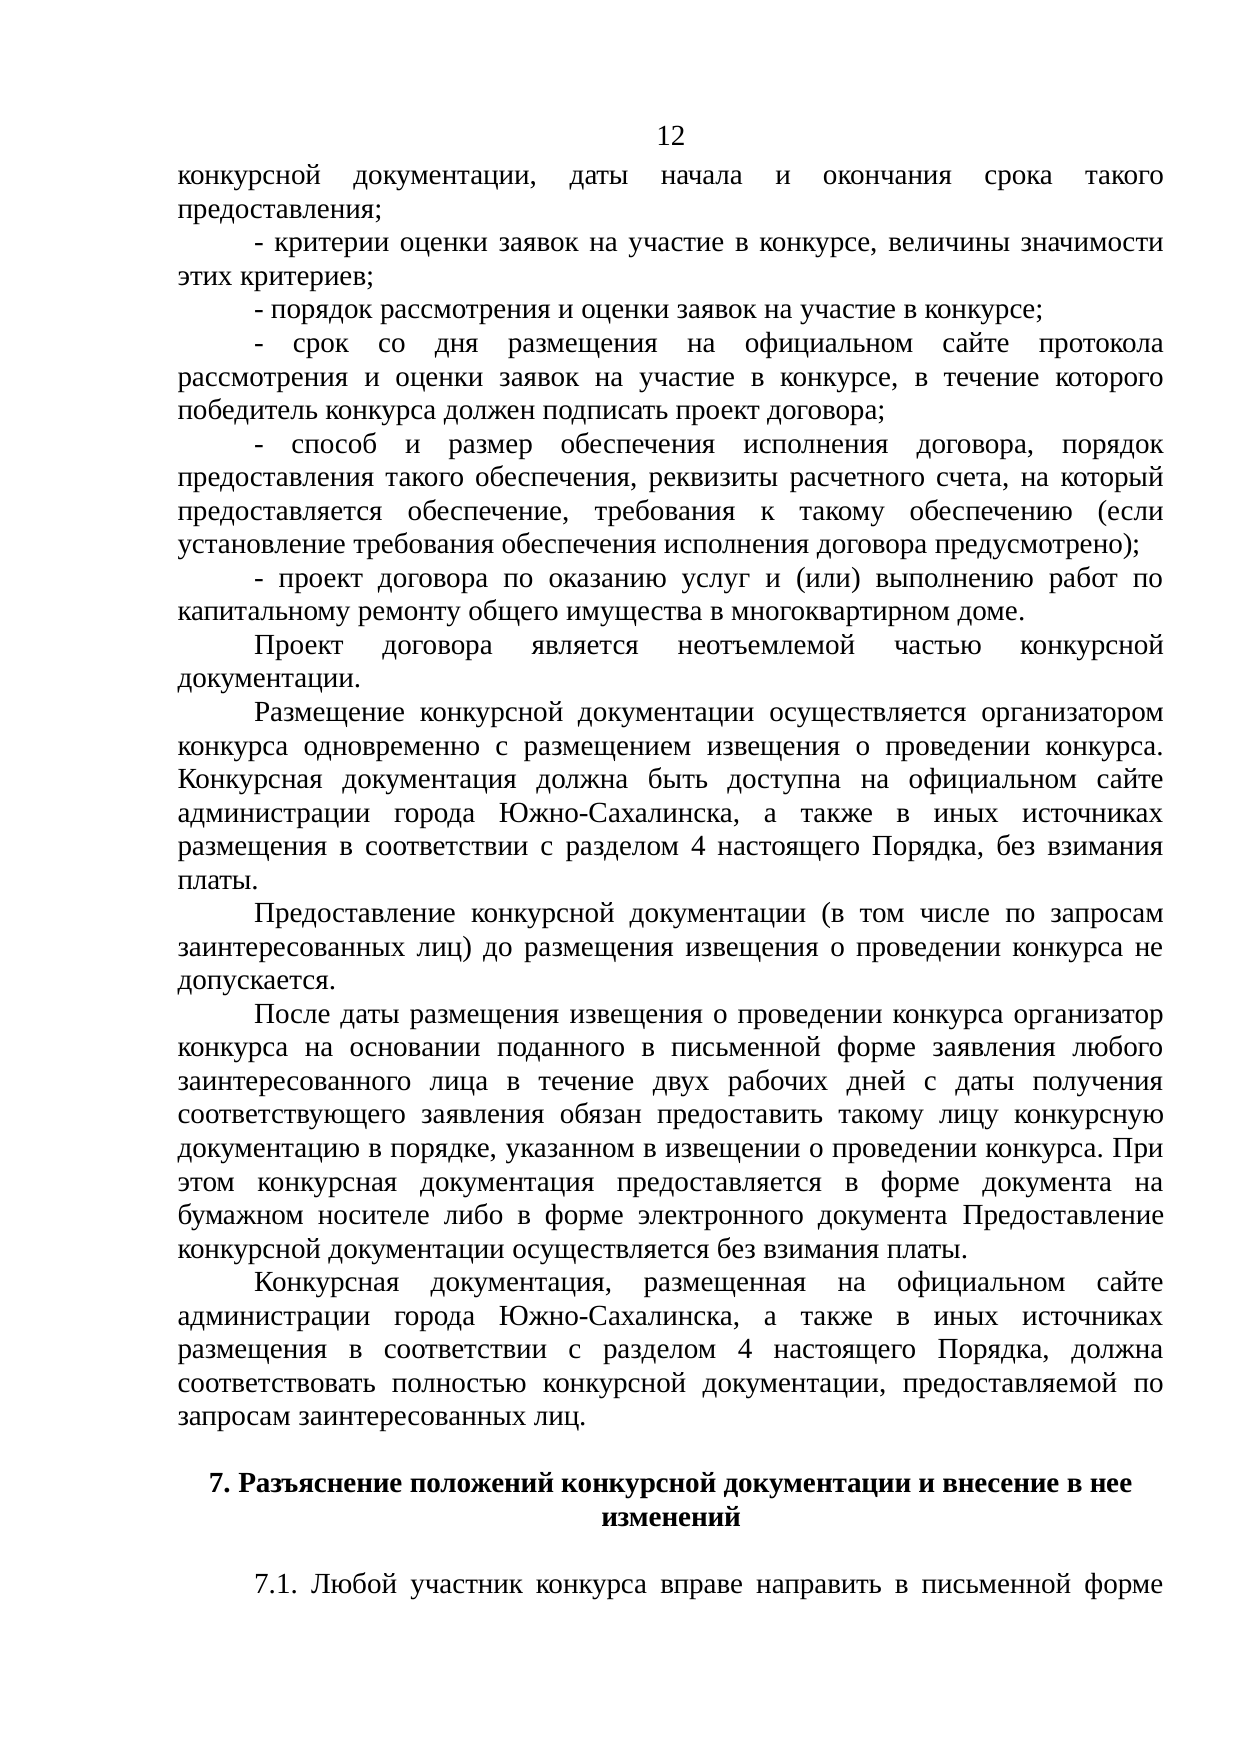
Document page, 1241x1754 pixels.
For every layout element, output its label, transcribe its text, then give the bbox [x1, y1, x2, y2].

text Размещение конкурсной документации осуществляется организатором конкурса одновременно с размещением извещения о проведении конкурса. Конкурсная документация должна быть доступна на официальном сайте администрации города Южно-Сахалинска, а также в иных источниках размещения в соответствии с разделом 4 настоящего Порядка, без взимания платы. [177, 694, 1164, 896]
text - проект договора по оказанию услуг и (или) выполнению работ по капитальному ремонту общего имущества в многоквартирном доме. [177, 560, 1164, 627]
text 7. Разъяснение положений конкурсной документации и внесение в нее изменений [177, 1466, 1164, 1533]
text 7.1. Любой участник конкурса вправе направить в письменной форме [177, 1566, 1164, 1600]
text - порядок рассмотрения и оценки заявок на участие в конкурсе; [177, 292, 1164, 325]
text - срок со дня размещения на официальном сайте протокола рассмотрения и оценки заявок на участие в конкурсе, в течение которого победитель конкурса должен подписать проект договора; [177, 325, 1164, 426]
text Предоставление конкурсной документации (в том числе по запросам заинтересованных лиц) до размещения извещения о проведении конкурса не допускается. [177, 896, 1164, 996]
text Проект договора является неотъемлемой частью конкурсной документации. [177, 627, 1164, 694]
text - способ и размер обеспечения исполнения договора, порядок предоставления такого обеспечения, реквизиты расчетного счета, на который предоставляется обеспечение, требования к такому обеспечению (если установление требования обеспечения исполнения договора предусмотрено); [177, 426, 1164, 560]
text - критерии оценки заявок на участие в конкурсе, величины значимости этих критериев; [177, 225, 1164, 292]
text После даты размещения извещения о проведении конкурса организатор конкурса на основании поданного в письменной форме заявления любого заинтересованного лица в течение двух рабочих дней с даты получения соответствующего заявления обязан предоставить такому лицу конкурсную документацию в порядке, указанном в извещении о проведении конкурса. При этом конкурсная документация предоставляется в форме документа на бумажном носителе либо в форме электронного документа Предоставление конкурсной документации осуществляется без взимания платы. [177, 996, 1164, 1264]
text конкурсной документации, даты начала и окончания срока такого предоставления; [177, 158, 1164, 225]
text Конкурсная документация, размещенная на официальном сайте администрации города Южно-Сахалинска, а также в иных источниках размещения в соответствии с разделом 4 настоящего Порядка, должна соответствовать полностью конкурсной документации, предоставляемой по запросам заинтересованных лиц. [177, 1264, 1164, 1432]
